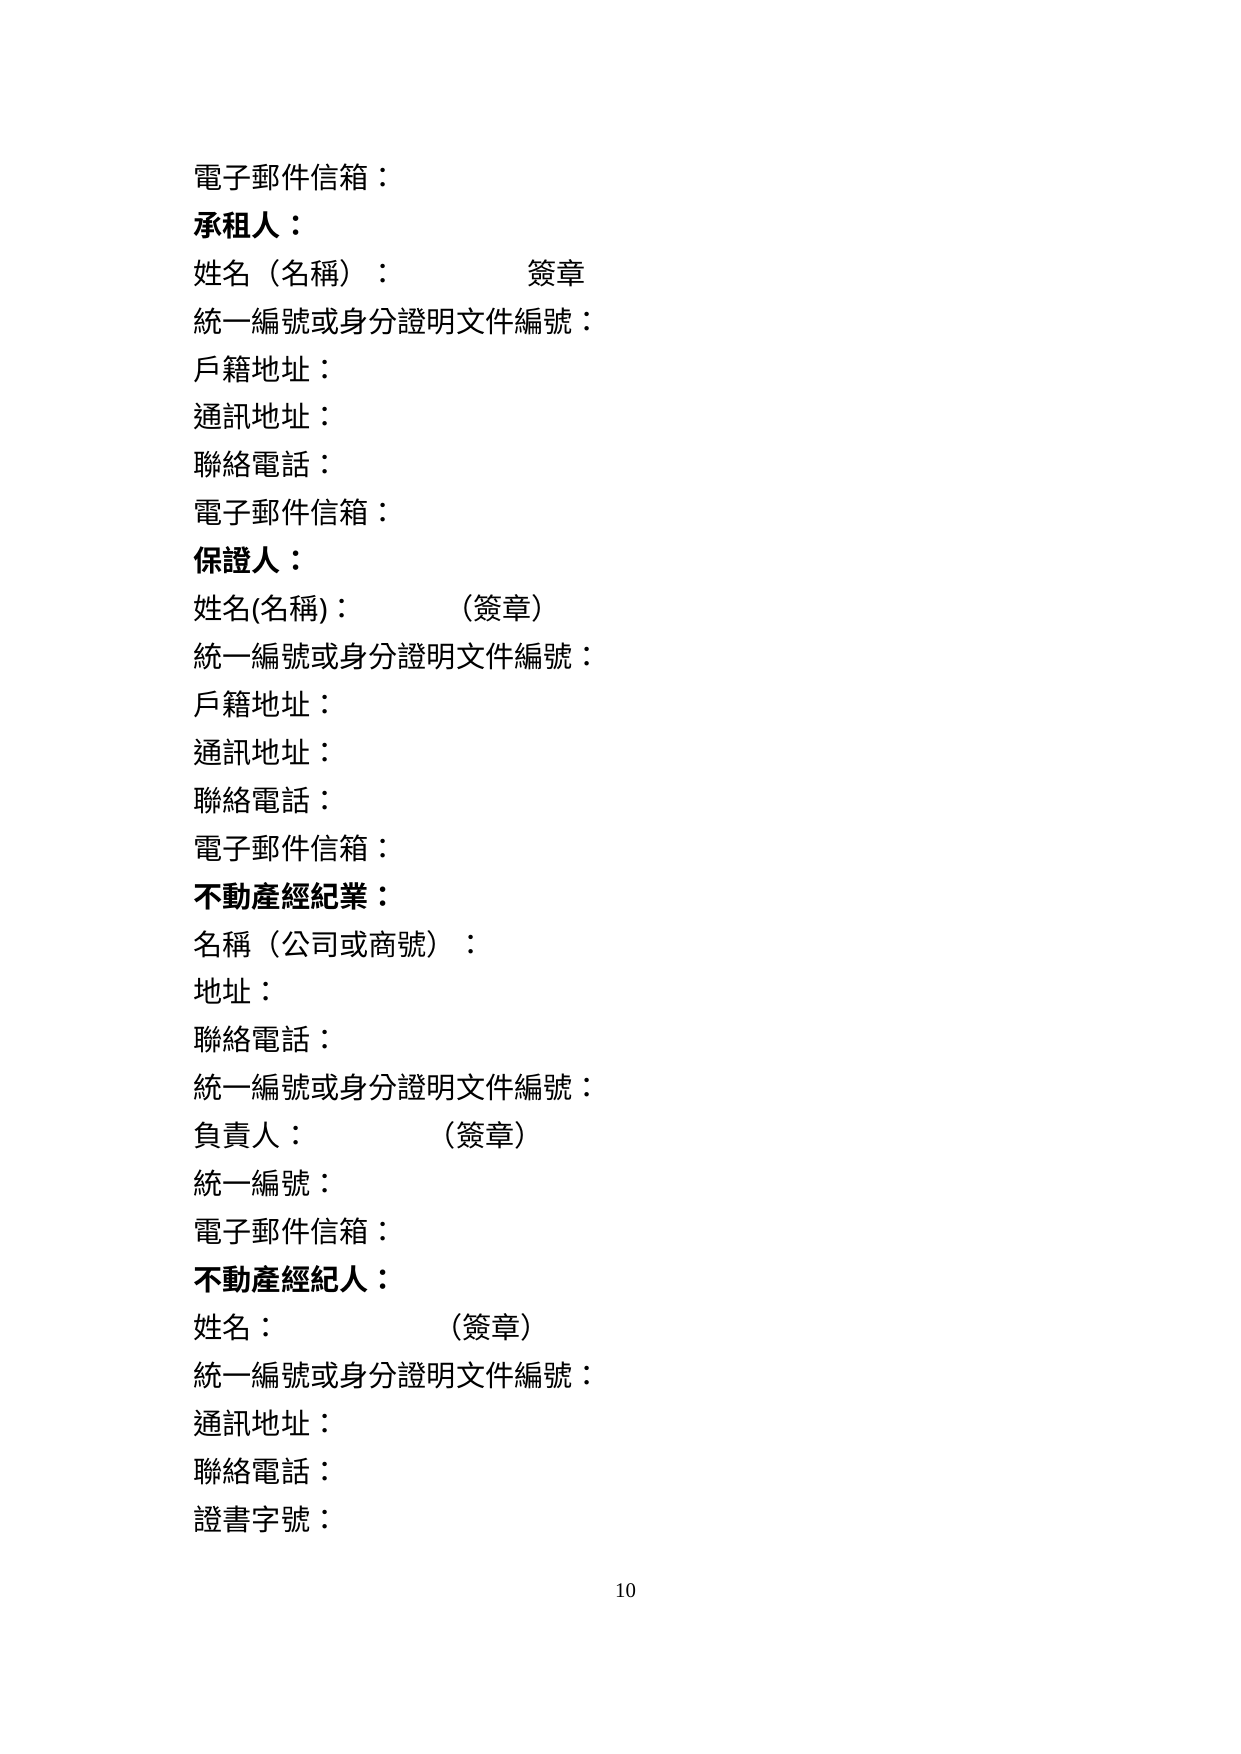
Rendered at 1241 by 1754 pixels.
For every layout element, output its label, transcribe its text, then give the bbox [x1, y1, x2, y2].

text 保證人： [186, 533, 1063, 581]
text 聯絡電話： [186, 1012, 1063, 1060]
text 通訊地址： [186, 1396, 1063, 1444]
text 承租人： [186, 198, 1063, 246]
text 戶籍地址： [186, 342, 1063, 389]
text 姓名： （簽章） [186, 1300, 1063, 1348]
text 姓名（名稱）： 簽章 [186, 246, 1063, 294]
text 地址： [186, 964, 1063, 1012]
text 證書字號： [186, 1492, 1063, 1539]
text 通訊地址： [186, 725, 1063, 773]
text 通訊地址： [186, 389, 1063, 437]
text 電子郵件信箱： [186, 1204, 1063, 1252]
text 電子郵件信箱： [186, 821, 1063, 869]
text 姓名(名稱)： （簽章） [186, 581, 1063, 629]
text 聯絡電話： [186, 1444, 1063, 1492]
text 統一編號或身分證明文件編號： [186, 294, 1063, 342]
text 名稱（公司或商號）： [186, 917, 1063, 964]
text 電子郵件信箱： [186, 485, 1063, 533]
text 戶籍地址： [186, 677, 1063, 725]
text 聯絡電話： [186, 773, 1063, 821]
text 統一編號或身分證明文件編號： [186, 1060, 1063, 1108]
text 統一編號： [186, 1156, 1063, 1204]
text 不動產經紀人： [186, 1252, 1063, 1300]
text 電子郵件信箱： [186, 150, 1063, 198]
text 聯絡電話： [186, 437, 1063, 485]
text 統一編號或身分證明文件編號： [186, 629, 1063, 677]
text 統一編號或身分證明文件編號： [186, 1348, 1063, 1396]
text 不動產經紀業： [186, 869, 1063, 917]
text 負責人： （簽章） [186, 1108, 1063, 1156]
